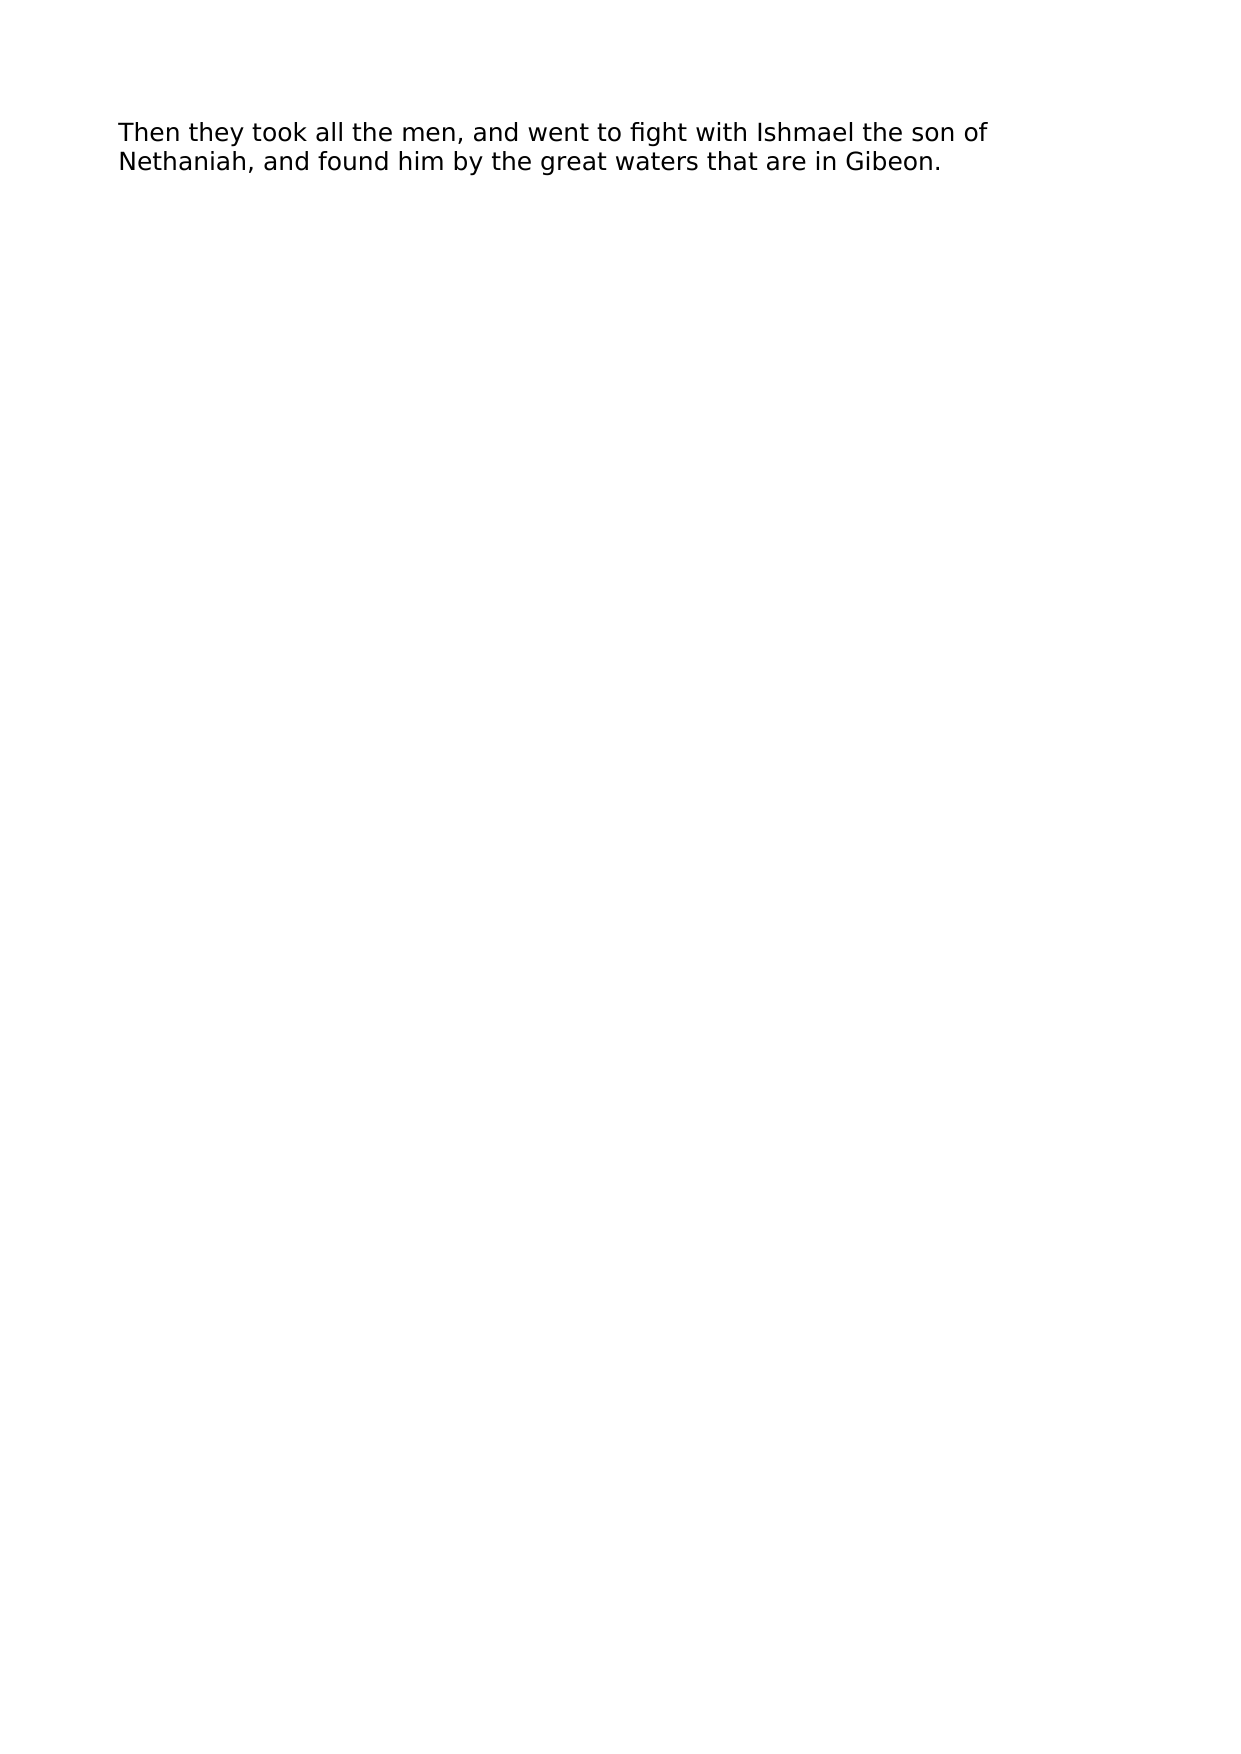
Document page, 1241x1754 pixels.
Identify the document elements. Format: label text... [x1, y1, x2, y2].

text Then they took all the men, and went to fight with Ishmael the son of Nethaniah, and found him by the great waters that are in Gibeon. [118, 118, 1122, 176]
